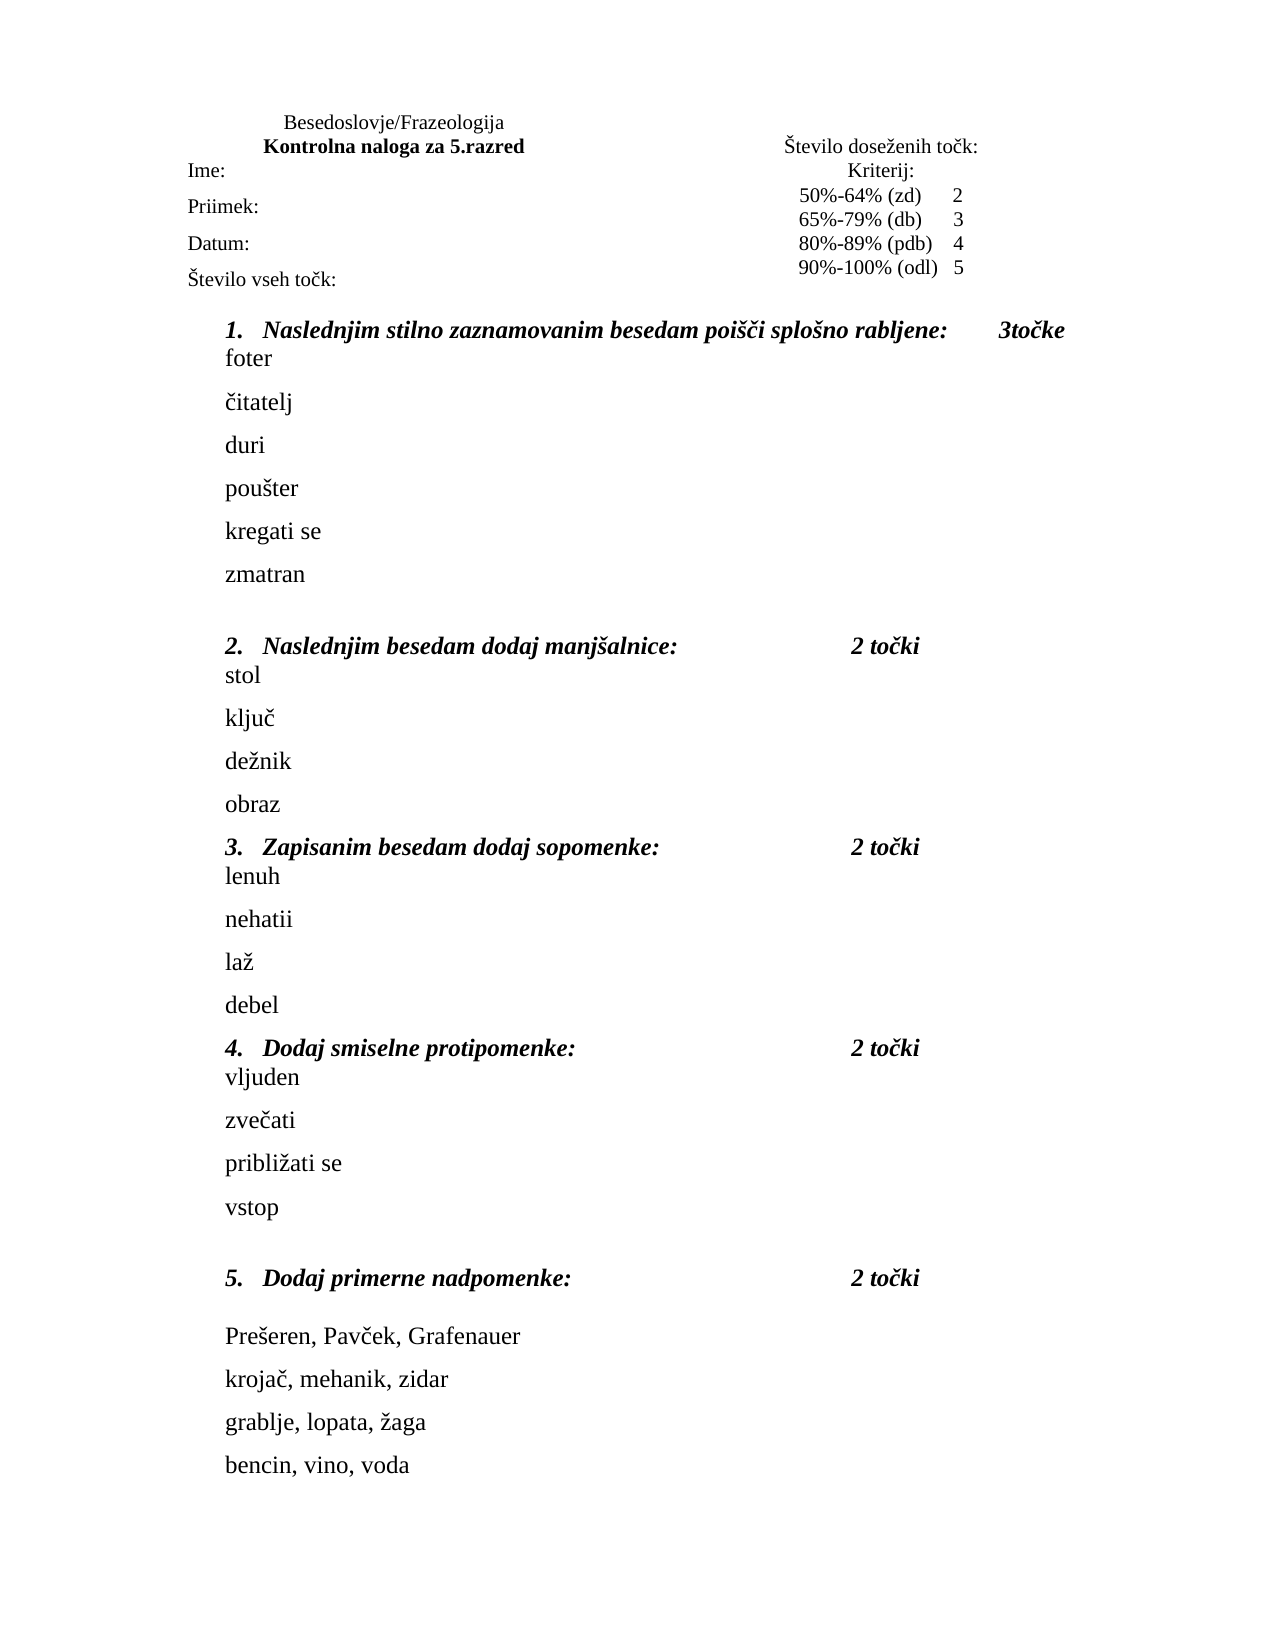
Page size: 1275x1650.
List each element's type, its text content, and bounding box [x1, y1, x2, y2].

text Število vseh točk: [187, 267, 601, 291]
list Dodaj primerne nadpomenke: 2 točki [225, 1263, 1088, 1292]
text vstop [225, 1192, 1088, 1220]
list Zapisanim besedam dodaj sopomenke: 2 točki [225, 832, 1088, 861]
text 65%-79% (db) 3 [674, 207, 1088, 231]
text laž [225, 947, 1088, 976]
text obraz [225, 789, 1088, 818]
text čitatelj [225, 387, 1088, 415]
text lenuh [225, 861, 1088, 890]
text približati se [225, 1148, 1088, 1177]
text dežnik [225, 746, 1088, 775]
list Naslednjim stilno zaznamovanim besedam poišči splošno rabljene: 3točke [225, 315, 1088, 343]
text Datum: [187, 231, 601, 254]
text Prešeren, Pavček, Grafenauer [225, 1321, 1088, 1350]
text zmatran [225, 559, 1088, 588]
text 80%-89% (pdb) 4 [674, 231, 1088, 255]
text foter [225, 343, 1088, 372]
text krojač, mehanik, zidar [225, 1364, 1088, 1393]
text zvečati [225, 1105, 1088, 1134]
text Kriterij: [674, 158, 1088, 182]
text 90%-100% (odl) 5 [674, 255, 1088, 279]
text vljuden [225, 1062, 1088, 1091]
text grablje, lopata, žaga [225, 1407, 1088, 1436]
list Naslednjim besedam dodaj manjšalnice: 2 točki [225, 631, 1088, 660]
text stol [225, 660, 1088, 688]
text 50%-64% (zd) 2 [674, 182, 1088, 207]
text debel [225, 990, 1088, 1019]
text Kontrolna naloga za 5.razred [187, 134, 601, 158]
text poušter [225, 473, 1088, 502]
list Dodaj smiselne protipomenke: 2 točki [225, 1033, 1088, 1062]
text nehatii [225, 904, 1088, 933]
text bencin, vino, voda [225, 1450, 1088, 1479]
text Ime: [187, 158, 601, 182]
text Besedoslovje/Frazeologija [187, 110, 601, 134]
text ključ [225, 703, 1088, 732]
text Priimek: [187, 194, 601, 218]
text duri [225, 430, 1088, 458]
text kregati se [225, 516, 1088, 545]
text Število doseženih točk: [674, 134, 1088, 158]
